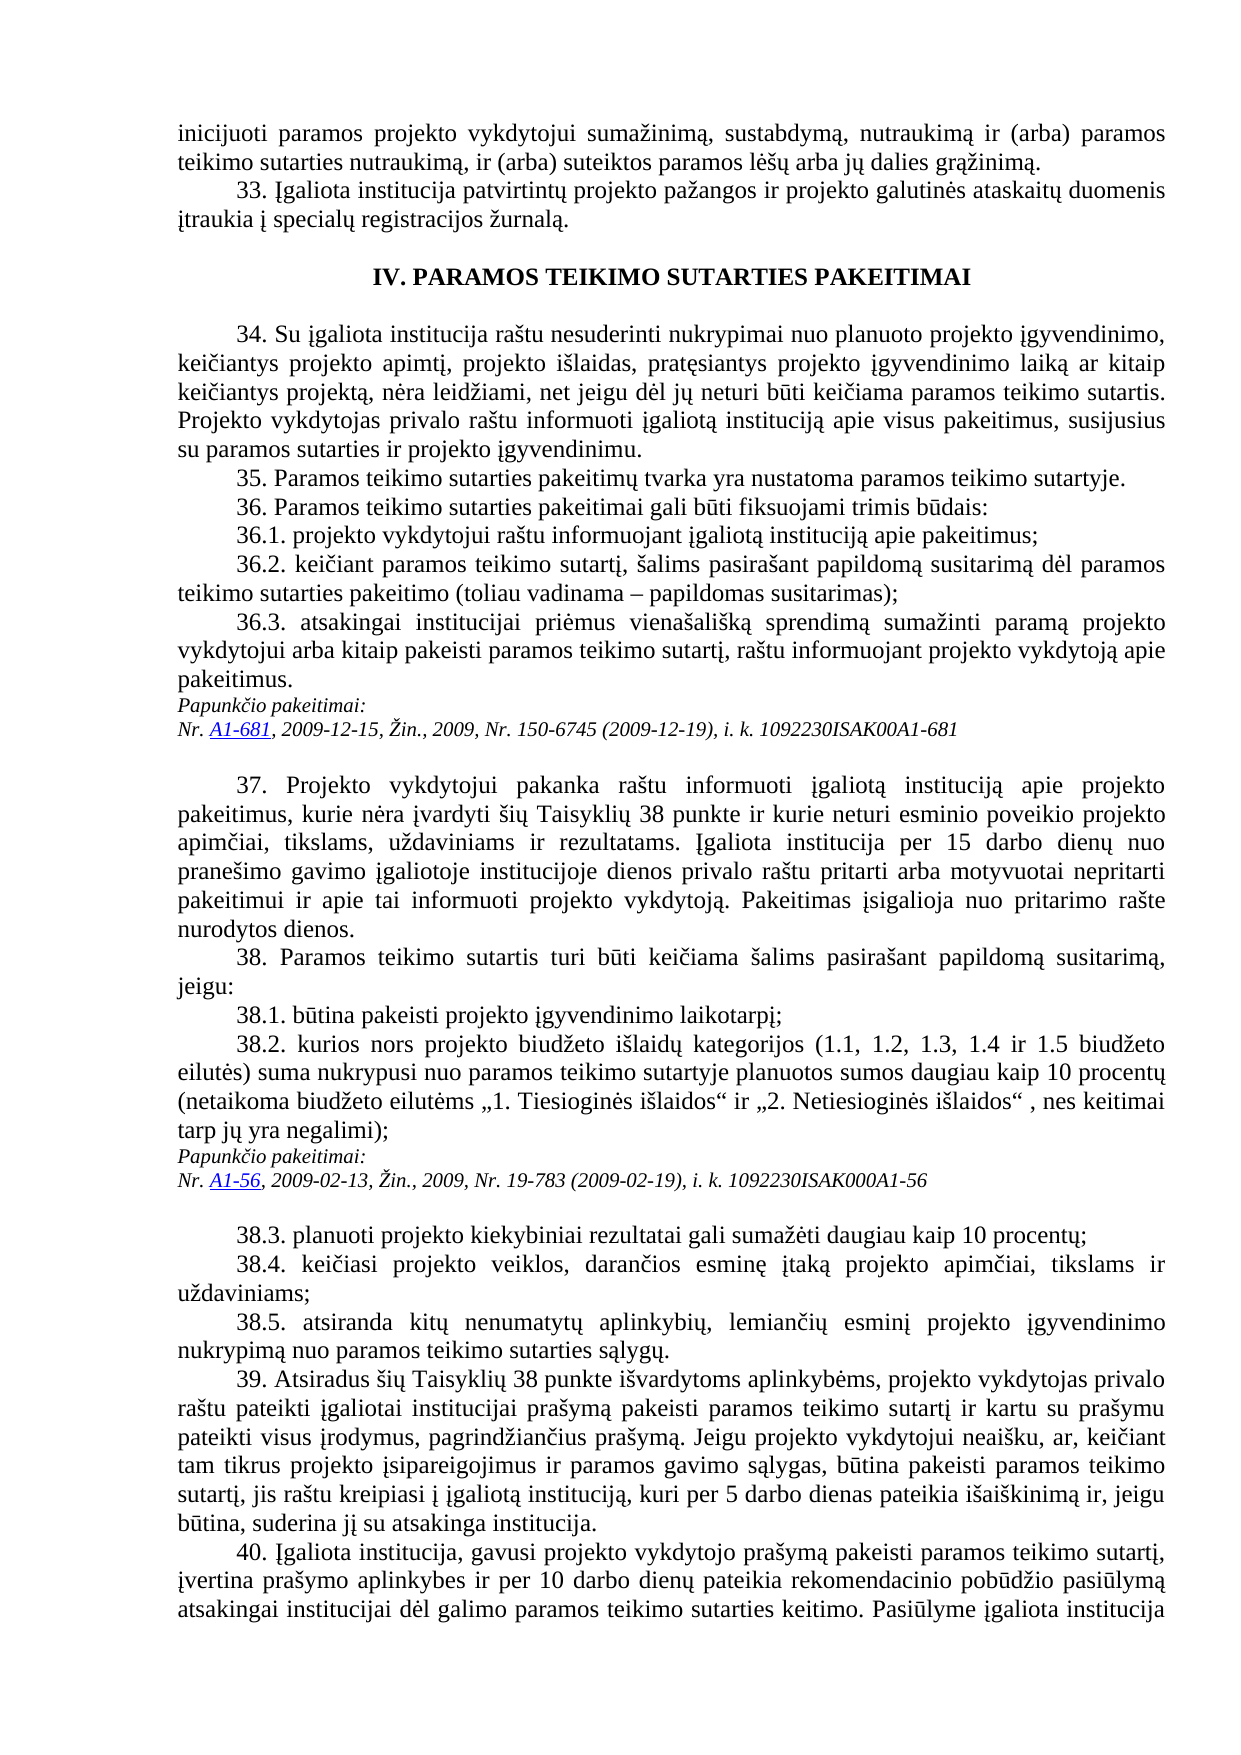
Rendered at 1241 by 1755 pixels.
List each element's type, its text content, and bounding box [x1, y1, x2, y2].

text 36.1. projekto vykdytojui raštu informuojant įgaliotą instituciją apie pakeitimus; [177, 521, 1166, 549]
text 36.3. atsakingai institucijai priėmus vienašališką sprendimą sumažinti paramą projekto vykdytojui arba kitaip pakeisti paramos teikimo sutartį, raštu informuojant projekto vykdytoją apie pakeitimus. [177, 607, 1166, 693]
text Nr. A1-56, 2009-02-13, Žin., 2009, Nr. 19-783 (2009-02-19), i. k. 1092230ISAK000A1-56 [177, 1168, 1166, 1192]
text IV. PARAMOS TEIKIMO SUTARTIES PAKEITIMAI [177, 262, 1166, 291]
text 38.1. būtina pakeisti projekto įgyvendinimo laikotarpį; [177, 1000, 1166, 1029]
text inicijuoti paramos projekto vykdytojui sumažinimą, sustabdymą, nutraukimą ir (arba) paramos teikimo sutarties nutraukimą, ir (arba) suteiktos paramos lėšų arba jų dalies grąžinimą. [177, 118, 1166, 176]
text Papunkčio pakeitimai: [177, 693, 1166, 717]
text 35. Paramos teikimo sutarties pakeitimų tvarka yra nustatoma paramos teikimo sutartyje. [177, 463, 1166, 492]
text 38. Paramos teikimo sutartis turi būti keičiama šalims pasirašant papildomą susitarimą, jeigu: [177, 942, 1166, 1000]
text 38.4. keičiasi projekto veiklos, darančios esminę įtaką projekto apimčiai, tikslams ir uždaviniams; [177, 1249, 1166, 1307]
text 38.5. atsiranda kitų nenumatytų aplinkybių, lemiančių esminį projekto įgyvendinimo nukrypimą nuo paramos teikimo sutarties sąlygų. [177, 1307, 1166, 1364]
text 34. Su įgaliota institucija raštu nesuderinti nukrypimai nuo planuoto projekto įgyvendinimo, keičiantys projekto apimtį, projekto išlaidas, pratęsiantys projekto įgyvendinimo laiką ar kitaip keičiantys projektą, nėra leidžiami, net jeigu dėl jų neturi būti keičiama paramos teikimo sutartis. Projekto vykdytojas privalo raštu informuoti įgaliotą instituciją apie visus pakeitimus, susijusius su paramos sutarties ir projekto įgyvendinimu. [177, 319, 1166, 463]
text 38.3. planuoti projekto kiekybiniai rezultatai gali sumažėti daugiau kaip 10 procentų; [177, 1221, 1166, 1249]
text 38.2. kurios nors projekto biudžeto išlaidų kategorijos (1.1, 1.2, 1.3, 1.4 ir 1.5 biudžeto eilutės) suma nukrypusi nuo paramos teikimo sutartyje planuotos sumos daugiau kaip 10 procentų (netaikoma biudžeto eilutėms „1. Tiesioginės išlaidos“ ir „2. Netiesioginės išlaidos“ , nes keitimai tarp jų yra negalimi); [177, 1029, 1166, 1144]
text 33. Įgaliota institucija patvirtintų projekto pažangos ir projekto galutinės ataskaitų duomenis įtraukia į specialų registracijos žurnalą. [177, 176, 1166, 233]
text Papunkčio pakeitimai: [177, 1144, 1166, 1168]
text Nr. A1-681, 2009-12-15, Žin., 2009, Nr. 150-6745 (2009-12-19), i. k. 1092230ISAK00A1-681 [177, 717, 1166, 741]
text 37. Projekto vykdytojui pakanka raštu informuoti įgaliotą instituciją apie projekto pakeitimus, kurie nėra įvardyti šių Taisyklių 38 punkte ir kurie neturi esminio poveikio projekto apimčiai, tikslams, uždaviniams ir rezultatams. Įgaliota institucija per 15 darbo dienų nuo pranešimo gavimo įgaliotoje institucijoje dienos privalo raštu pritarti arba motyvuotai nepritarti pakeitimui ir apie tai informuoti projekto vykdytoją. Pakeitimas įsigalioja nuo pritarimo rašte nurodytos dienos. [177, 770, 1166, 942]
text 39. Atsiradus šių Taisyklių 38 punkte išvardytoms aplinkybėms, projekto vykdytojas privalo raštu pateikti įgaliotai institucijai prašymą pakeisti paramos teikimo sutartį ir kartu su prašymu pateikti visus įrodymus, pagrindžiančius prašymą. Jeigu projekto vykdytojui neaišku, ar, keičiant tam tikrus projekto įsipareigojimus ir paramos gavimo sąlygas, būtina pakeisti paramos teikimo sutartį, jis raštu kreipiasi į įgaliotą instituciją, kuri per 5 darbo dienas pateikia išaiškinimą ir, jeigu būtina, suderina jį su atsakinga institucija. [177, 1364, 1166, 1537]
text 40. Įgaliota institucija, gavusi projekto vykdytojo prašymą pakeisti paramos teikimo sutartį, įvertina prašymo aplinkybes ir per 10 darbo dienų pateikia rekomendacinio pobūdžio pasiūlymą atsakingai institucijai dėl galimo paramos teikimo sutarties keitimo. Pasiūlyme įgaliota institucija [177, 1537, 1166, 1623]
text 36.2. keičiant paramos teikimo sutartį, šalims pasirašant papildomą susitarimą dėl paramos teikimo sutarties pakeitimo (toliau vadinama – papildomas susitarimas); [177, 549, 1166, 607]
text 36. Paramos teikimo sutarties pakeitimai gali būti fiksuojami trimis būdais: [177, 492, 1166, 521]
